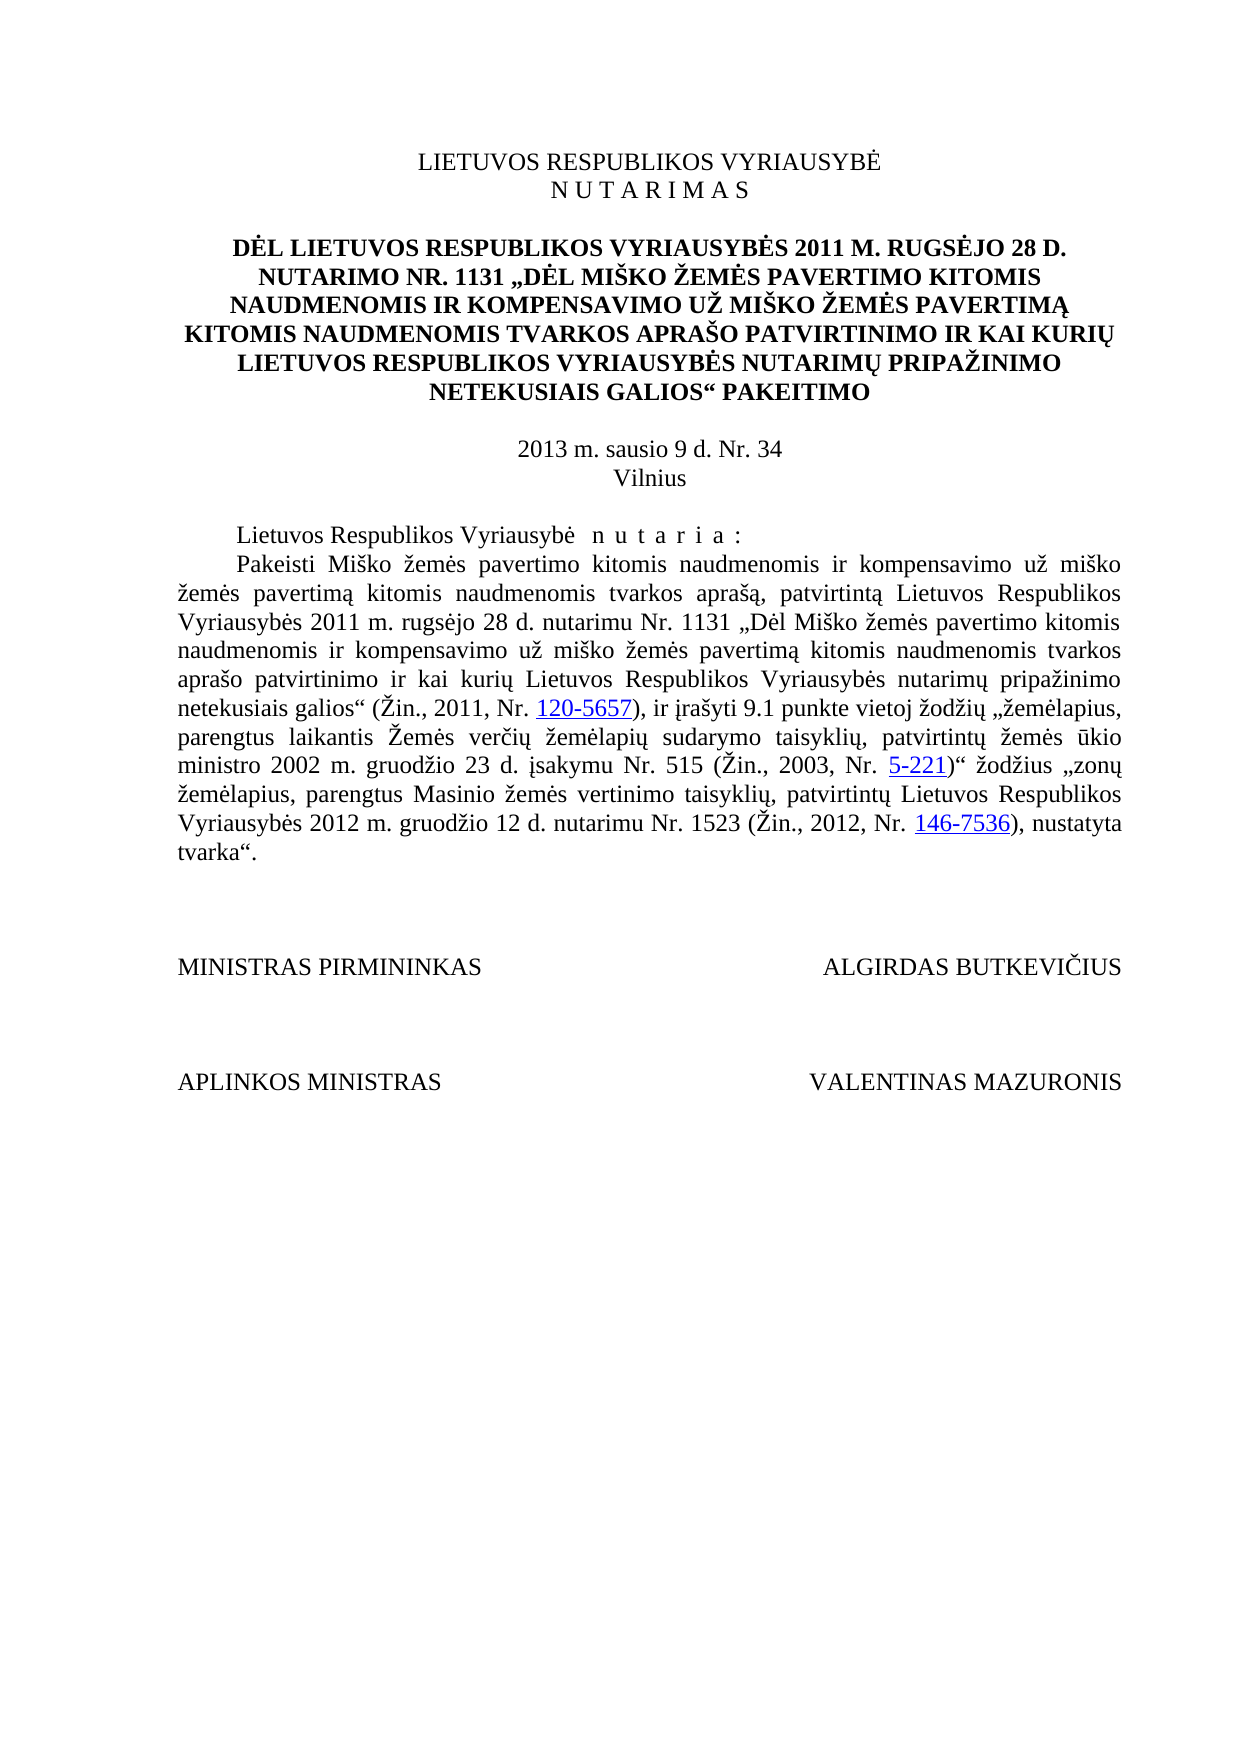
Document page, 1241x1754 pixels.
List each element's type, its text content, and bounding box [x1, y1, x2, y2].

text APLINKOS MINISTRAS VALENTINAS MAZURONIS [177, 1067, 1122, 1096]
text MINISTRAS PIRMININKAS ALGIRDAS BUTKEVIČIUS [177, 952, 1122, 981]
text 2013 m. sausio 9 d. Nr. 34 [177, 434, 1122, 463]
text NUTARIMAS [177, 176, 1122, 204]
text Vilnius [177, 463, 1122, 492]
text Pakeisti Miško žemės pavertimo kitomis naudmenomis ir kompensavimo už miško žemės pavertimą kitomis naudmenomis tvarkos aprašą, patvirtintą Lietuvos Respublikos Vyriausybės 2011 m. rugsėjo 28 d. nutarimu Nr. 1131 „Dėl Miško žemės pavertimo kitomis naudmenomis ir kompensavimo už miško žemės pavertimą kitomis naudmenomis tvarkos aprašo patvirtinimo ir kai kurių Lietuvos Respublikos Vyriausybės nutarimų pripažinimo netekusiais galios“ (Žin., 2011, Nr. 120-5657), ir įrašyti 9.1 punkte vietoj žodžių „žemėlapius, parengtus laikantis Žemės verčių žemėlapių sudarymo taisyklių, patvirtintų žemės ūkio ministro 2002 m. gruodžio 23 d. įsakymu Nr. 515 (Žin., 2003, Nr. 5-221)“ žodžius „zonų žemėlapius, parengtus Masinio žemės vertinimo taisyklių, patvirtintų Lietuvos Respublikos Vyriausybės 2012 m. gruodžio 12 d. nutarimu Nr. 1523 (Žin., 2012, Nr. 146-7536), nustatyta tvarka“. [177, 549, 1122, 866]
text Dėl lietuvos respublikos vyriausybės 2011 m. rugsėjo 28 d. nutarimo nr. 1131 „Dėl Miško žemės pavertimo kitomis naudmenomis ir kompensavimo už miško žemės pavertimą kitomis naudmenomis tvarkos aprašo patvirtinimo ir kai kurių Lietuvos Respublikos Vyriausybės nutarimų pripažinimo netekusiais galios“ pakeitimo [177, 233, 1122, 406]
text Lietuvos Respublikos Vyriausybė nutaria: [177, 521, 1122, 549]
text Lietuvos Respublikos Vyriausybė [177, 147, 1122, 176]
